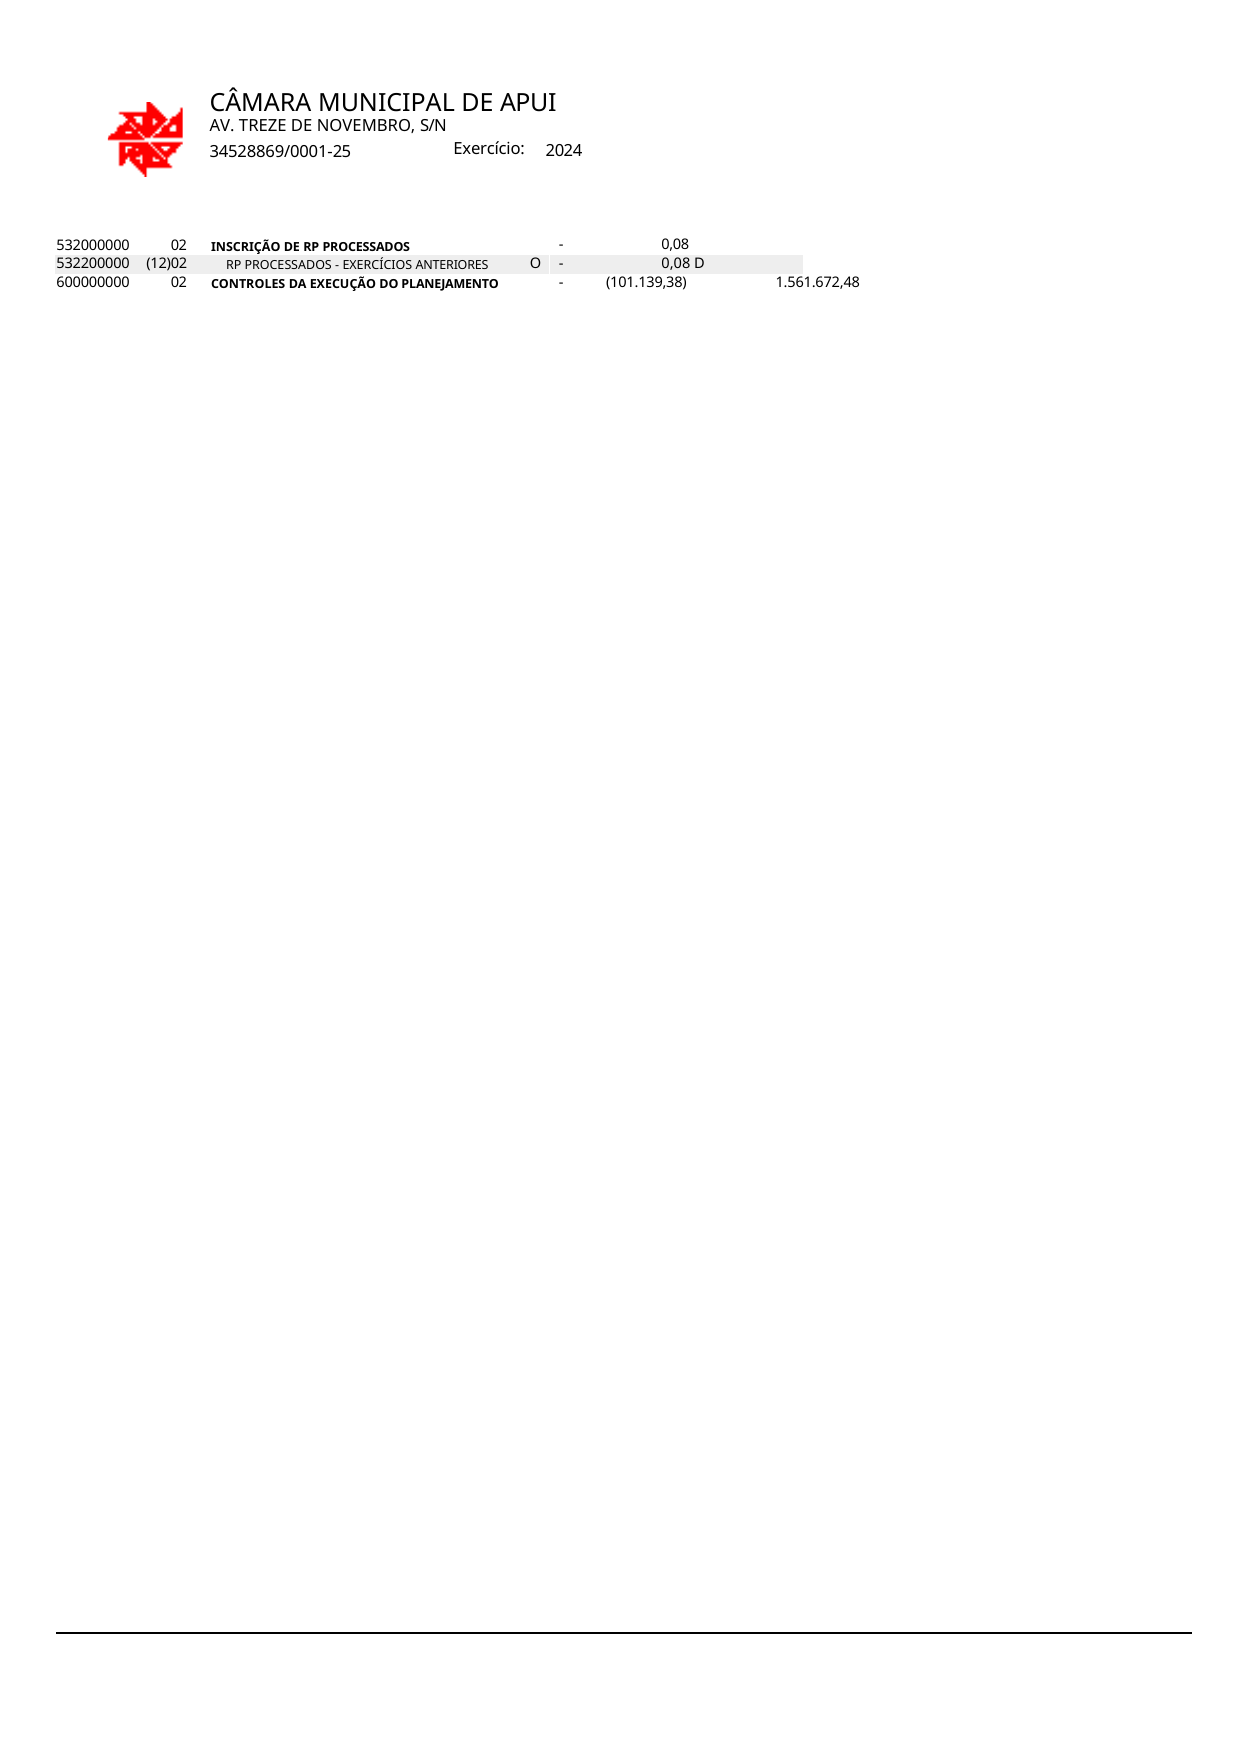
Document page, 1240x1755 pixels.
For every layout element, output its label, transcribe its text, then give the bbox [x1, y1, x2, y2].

table_cell 532000000 [55, 236, 137, 255]
table_cell - 0,08 D [550, 255, 739, 274]
table_cell 02 [137, 274, 199, 293]
table_cell 0,00 [739, 255, 803, 274]
table_cell - (101.139,38) [550, 274, 739, 293]
table_cell CONTROLES DA EXECUÇÃO DO PLANEJAMENTO [199, 274, 525, 293]
table_cell (12)02 [137, 255, 199, 274]
table_cell O [525, 255, 549, 274]
table_cell 1.561.672,48 [739, 274, 803, 293]
table_cell 600000000 [55, 274, 137, 293]
table_cell INSCRIÇÃO DE RP PROCESSADOS [199, 236, 525, 255]
table_cell RP PROCESSADOS - EXERCÍCIOS ANTERIORES [199, 255, 525, 274]
table_cell 0,00 [739, 236, 803, 255]
table_cell [525, 274, 549, 293]
table_cell - 0,08 [550, 236, 739, 255]
table_cell 532200000 [55, 255, 137, 274]
table_cell [525, 236, 549, 255]
table_cell 02 [137, 236, 199, 255]
